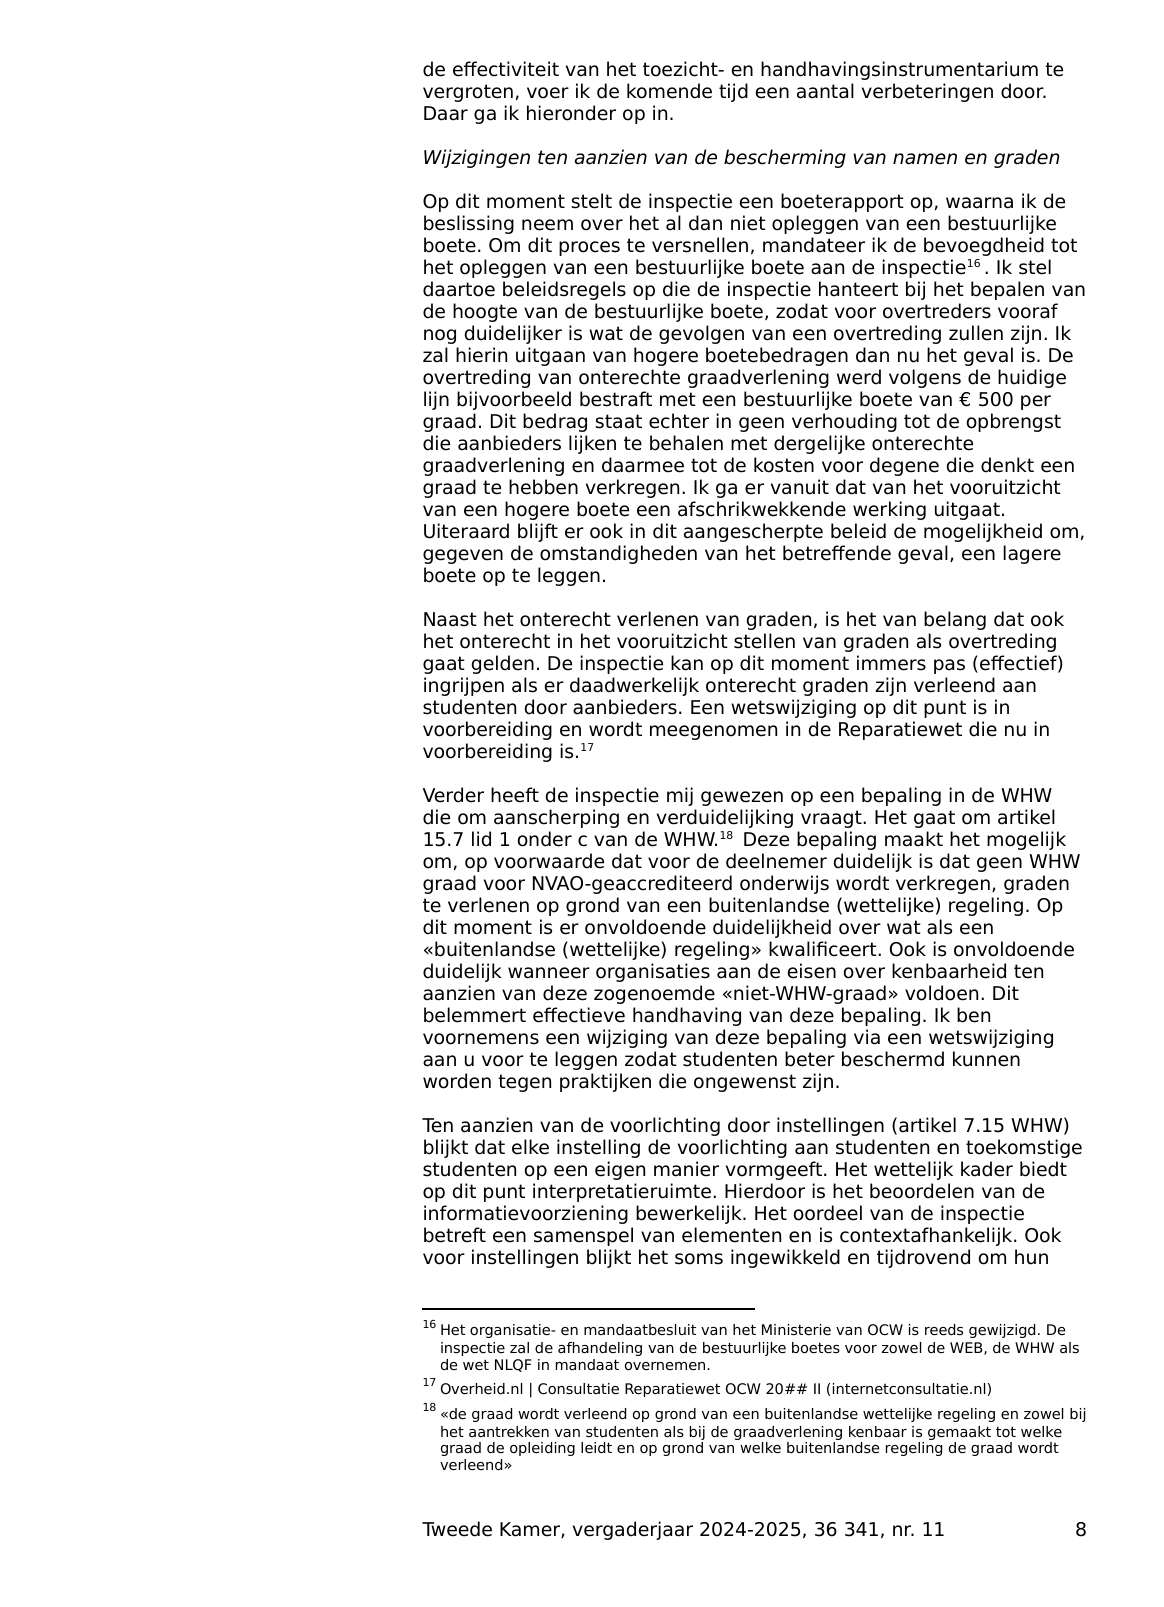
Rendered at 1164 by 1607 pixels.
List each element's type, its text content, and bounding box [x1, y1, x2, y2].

text «de graad wordt verleend op grond van een buitenlandse wettelijke regeling en zowel bij het aantrekken van studenten als bij de graadverlening kenbaar is gemaakt tot welke graad de opleiding leidt en op grond van welke buitenlandse regeling de graad wordt verleend» [422, 1402, 1087, 1474]
text Verder heeft de inspectie mij gewezen op een bepaling in de WHW die om aanscherping en verduidelijking vraagt. Het gaat om artikel 15.7 lid 1 onder c van de WHW. Deze bepaling maakt het mogelijk om, op voorwaarde dat voor de deelnemer duidelijk is dat geen WHW graad voor NVAO-geaccrediteerd onderwijs wordt verkregen, graden te verlenen op grond van een buitenlandse (wettelijke) regeling. Op dit moment is er onvoldoende duidelijkheid over wat als een «buitenlandse (wettelijke) regeling» kwalificeert. Ook is onvoldoende duidelijk wanneer organisaties aan de eisen over kenbaarheid ten aanzien van deze zogenoemde «niet-WHW-graad» voldoen. Dit belemmert effectieve handhaving van deze bepaling. Ik ben voornemens een wijziging van deze bepaling via een wetswijziging aan u voor te leggen zodat studenten beter beschermd kunnen worden tegen praktijken die ongewenst zijn. [422, 785, 1087, 1093]
text de effectiviteit van het toezicht- en handhavingsinstrumentarium te vergroten, voer ik de komende tijd een aantal verbeteringen door. Daar ga ik hieronder op in. [422, 59, 1087, 125]
text Het organisatie- en mandaatbesluit van het Ministerie van OCW is reeds gewijzigd. De inspectie zal de afhandeling van de bestuurlijke boetes voor zowel de WEB, de WHW als de wet NLQF in mandaat overnemen. [422, 1318, 1087, 1374]
subtitle Wijzigingen ten aanzien van de bescherming van namen en graden [422, 147, 1087, 169]
text Overheid.nl | Consultatie Reparatiewet OCW 20## II (internetconsultatie.nl) [422, 1377, 1087, 1399]
text Op dit moment stelt de inspectie een boeterapport op, waarna ik de beslissing neem over het al dan niet opleggen van een bestuurlijke boete. Om dit proces te versnellen, mandateer ik de bevoegdheid tot het opleggen van een bestuurlijke boete aan de inspectie. Ik stel daartoe beleidsregels op die de inspectie hanteert bij het bepalen van de hoogte van de bestuurlijke boete, zodat voor overtreders vooraf nog duidelijker is wat de gevolgen van een overtreding zullen zijn. Ik zal hierin uitgaan van hogere boetebedragen dan nu het geval is. De overtreding van onterechte graadverlening werd volgens de huidige lijn bijvoorbeeld bestraft met een bestuurlijke boete van € 500 per graad. Dit bedrag staat echter in geen verhouding tot de opbrengst die aanbieders lijken te behalen met dergelijke onterechte graadverlening en daarmee tot de kosten voor degene die denkt een graad te hebben verkregen. Ik ga er vanuit dat van het vooruitzicht van een hogere boete een afschrikwekkende werking uitgaat. Uiteraard blijft er ook in dit aangescherpte beleid de mogelijkheid om, gegeven de omstandigheden van het betreffende geval, een lagere boete op te leggen. [422, 191, 1087, 587]
text Ten aanzien van de voorlichting door instellingen (artikel 7.15 WHW) blijkt dat elke instelling de voorlichting aan studenten en toekomstige studenten op een eigen manier vormgeeft. Het wettelijk kader biedt op dit punt interpretatieruimte. Hierdoor is het beoordelen van de informatievoorziening bewerkelijk. Het oordeel van de inspectie betreft een samenspel van elementen en is contextafhankelijk. Ook voor instellingen blijkt het soms ingewikkeld en tijdrovend om hun [422, 1115, 1087, 1269]
text Naast het onterecht verlenen van graden, is het van belang dat ook het onterecht in het vooruitzicht stellen van graden als overtreding gaat gelden. De inspectie kan op dit moment immers pas (effectief) ingrijpen als er daadwerkelijk onterecht graden zijn verleend aan studenten door aanbieders. Een wetswijziging op dit punt is in voorbereiding en wordt meegenomen in de Reparatiewet die nu in voorbereiding is. [422, 609, 1087, 763]
